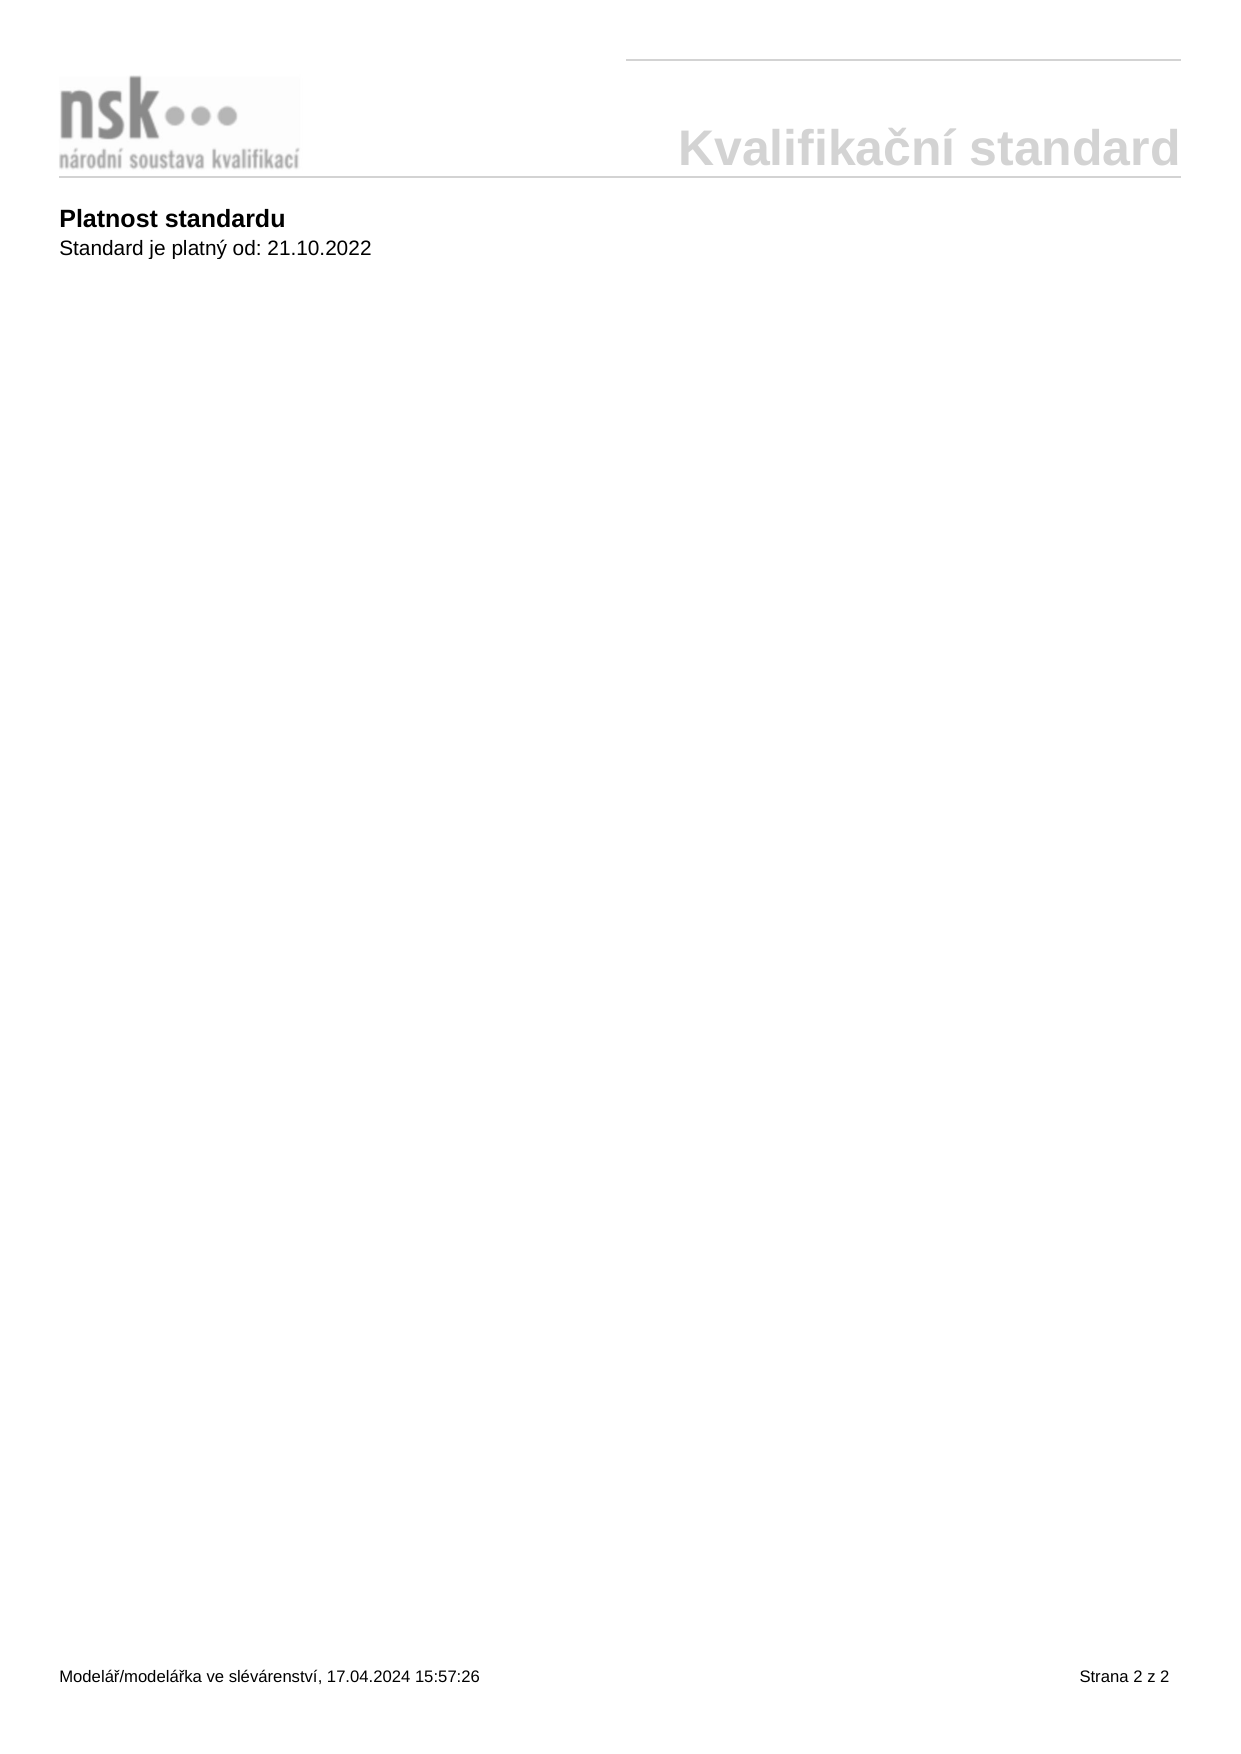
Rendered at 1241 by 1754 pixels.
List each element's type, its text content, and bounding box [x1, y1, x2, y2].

table_cell [1169, 1409, 1181, 1658]
table_cell [620, 1159, 626, 1409]
table_cell [1093, 1409, 1169, 1658]
table_cell [620, 859, 626, 1159]
table_cell [626, 559, 862, 859]
table_cell [1169, 194, 1181, 200]
table_cell [626, 859, 862, 1159]
table_cell [1093, 259, 1169, 559]
table_cell [862, 259, 1093, 559]
table_cell [1093, 1159, 1169, 1409]
table_cell [626, 1409, 862, 1658]
table_cell [1169, 259, 1181, 559]
table_cell Modelář/modelářka ve slévárenství, 17.04.2024 15:57:26 [59, 1658, 862, 1694]
table_cell [1093, 194, 1169, 200]
table_cell [620, 1409, 626, 1658]
table_cell [59, 559, 483, 859]
table_cell Strana 2 z 2 [862, 1658, 1169, 1694]
table_cell [59, 1159, 483, 1409]
table_cell [59, 171, 483, 176]
table_cell [1093, 859, 1169, 1159]
table_cell [59, 178, 1181, 194]
table_cell [620, 259, 626, 559]
table_cell Platnost standardu [59, 200, 1181, 236]
table_cell [862, 194, 1093, 200]
table_cell [1169, 859, 1181, 1159]
table_cell [862, 1409, 1093, 1658]
table_cell Standard je platný od: 21.10.2022 [59, 236, 1181, 259]
table_cell [1169, 1658, 1181, 1694]
table_cell [862, 859, 1093, 1159]
table_cell [484, 259, 620, 559]
table_cell [626, 259, 862, 559]
table_cell [59, 859, 483, 1159]
table_cell [59, 259, 483, 559]
table_cell [484, 171, 620, 176]
table_cell [484, 559, 620, 859]
table_cell Kvalifikační standard [626, 61, 1181, 176]
table_cell [1169, 1159, 1181, 1409]
table_cell [484, 859, 620, 1159]
table_cell [59, 194, 483, 200]
table_cell [620, 559, 626, 859]
table_cell [626, 1159, 862, 1409]
table_cell [626, 194, 862, 200]
table_cell [862, 1159, 1093, 1409]
table_cell [59, 1409, 483, 1658]
table_cell [1169, 559, 1181, 859]
table_cell [484, 194, 620, 200]
table_cell [621, 59, 626, 170]
table_cell [484, 1409, 620, 1658]
picture [58, 59, 621, 171]
table_cell [1093, 559, 1169, 859]
table_cell [862, 559, 1093, 859]
table_cell [484, 1159, 620, 1409]
